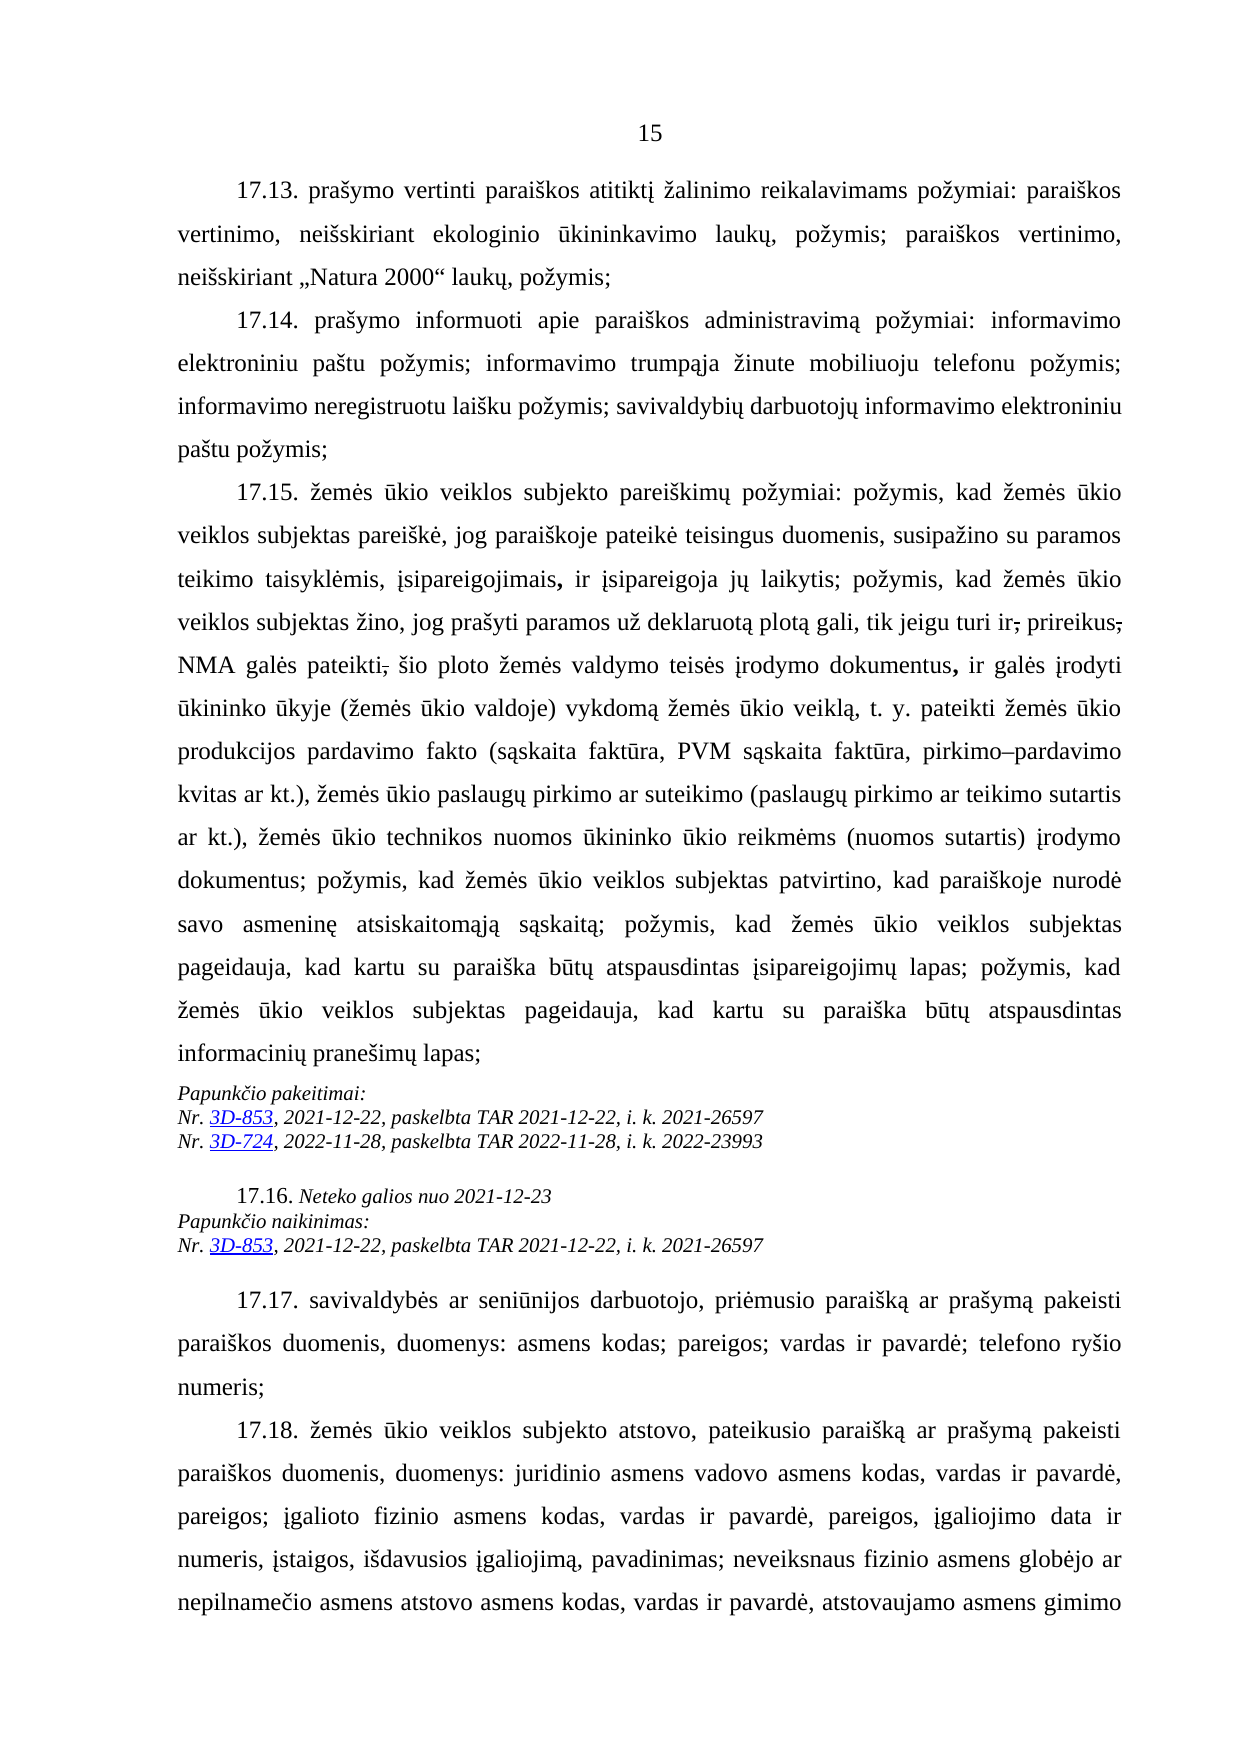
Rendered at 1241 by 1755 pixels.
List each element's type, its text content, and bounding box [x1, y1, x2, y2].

text 17.16. Neteko galios nuo 2021-12-23 [177, 1182, 1122, 1208]
text Papunkčio pakeitimai: [177, 1081, 1122, 1105]
text 17.13. prašymo vertinti paraiškos atitiktį žalinimo reikalavimams požymiai: paraiškos vertinimo, neišskiriant ekologinio ūkininkavimo laukų, požymis; paraiškos vertinimo, neišskiriant „Natura 2000“ laukų, požymis; [177, 176, 1122, 291]
text Nr. 3D-853, 2021-12-22, paskelbta TAR 2021-12-22, i. k. 2021-26597 [177, 1233, 1122, 1257]
text 17.15. žemės ūkio veiklos subjekto pareiškimų požymiai: požymis, kad žemės ūkio veiklos subjektas pareiškė, jog paraiškoje pateikė teisingus duomenis, susipažino su paramos teikimo taisyklėmis, įsipareigojimais, ir įsipareigoja jų laikytis; požymis, kad žemės ūkio veiklos subjektas žino, jog prašyti paramos už deklaruotą plotą gali, tik jeigu turi ir, prireikus, NMA galės pateikti, šio ploto žemės valdymo teisės įrodymo dokumentus, ir galės įrodyti ūkininko ūkyje (žemės ūkio valdoje) vykdomą žemės ūkio veiklą, t. y. pateikti žemės ūkio produkcijos pardavimo fakto (sąskaita faktūra, PVM sąskaita faktūra, pirkimo–pardavimo kvitas ar kt.), žemės ūkio paslaugų pirkimo ar suteikimo (paslaugų pirkimo ar teikimo sutartis ar kt.), žemės ūkio technikos nuomos ūkininko ūkio reikmėms (nuomos sutartis) įrodymo dokumentus; požymis, kad žemės ūkio veiklos subjektas patvirtino, kad paraiškoje nurodė savo asmeninę atsiskaitomąją sąskaitą; požymis, kad žemės ūkio veiklos subjektas pageidauja, kad kartu su paraiška būtų atspausdintas įsipareigojimų lapas; požymis, kad žemės ūkio veiklos subjektas pageidauja, kad kartu su paraiška būtų atspausdintas informacinių pranešimų lapas; [177, 477, 1122, 1067]
text Nr. 3D-853, 2021-12-22, paskelbta TAR 2021-12-22, i. k. 2021-26597 [177, 1105, 1122, 1129]
text 17.18. žemės ūkio veiklos subjekto atstovo, pateikusio paraišką ar prašymą pakeisti paraiškos duomenis, duomenys: juridinio asmens vadovo asmens kodas, vardas ir pavardė, pareigos; įgalioto fizinio asmens kodas, vardas ir pavardė, pareigos, įgaliojimo data ir numeris, įstaigos, išdavusios įgaliojimą, pavadinimas; neveiksnaus fizinio asmens globėjo ar nepilnamečio asmens atstovo asmens kodas, vardas ir pavardė, atstovaujamo asmens gimimo [177, 1415, 1122, 1616]
text Nr. 3D-724, 2022-11-28, paskelbta TAR 2022-11-28, i. k. 2022-23993 [177, 1129, 1122, 1153]
text 17.17. savivaldybės ar seniūnijos darbuotojo, priėmusio paraišką ar prašymą pakeisti paraiškos duomenis, duomenys: asmens kodas; pareigos; vardas ir pavardė; telefono ryšio numeris; [177, 1285, 1122, 1400]
text 17.14. prašymo informuoti apie paraiškos administravimą požymiai: informavimo elektroniniu paštu požymis; informavimo trumpąja žinute mobiliuoju telefonu požymis; informavimo neregistruotu laišku požymis; savivaldybių darbuotojų informavimo elektroniniu paštu požymis; [177, 305, 1122, 463]
text Papunkčio naikinimas: [177, 1208, 1122, 1233]
